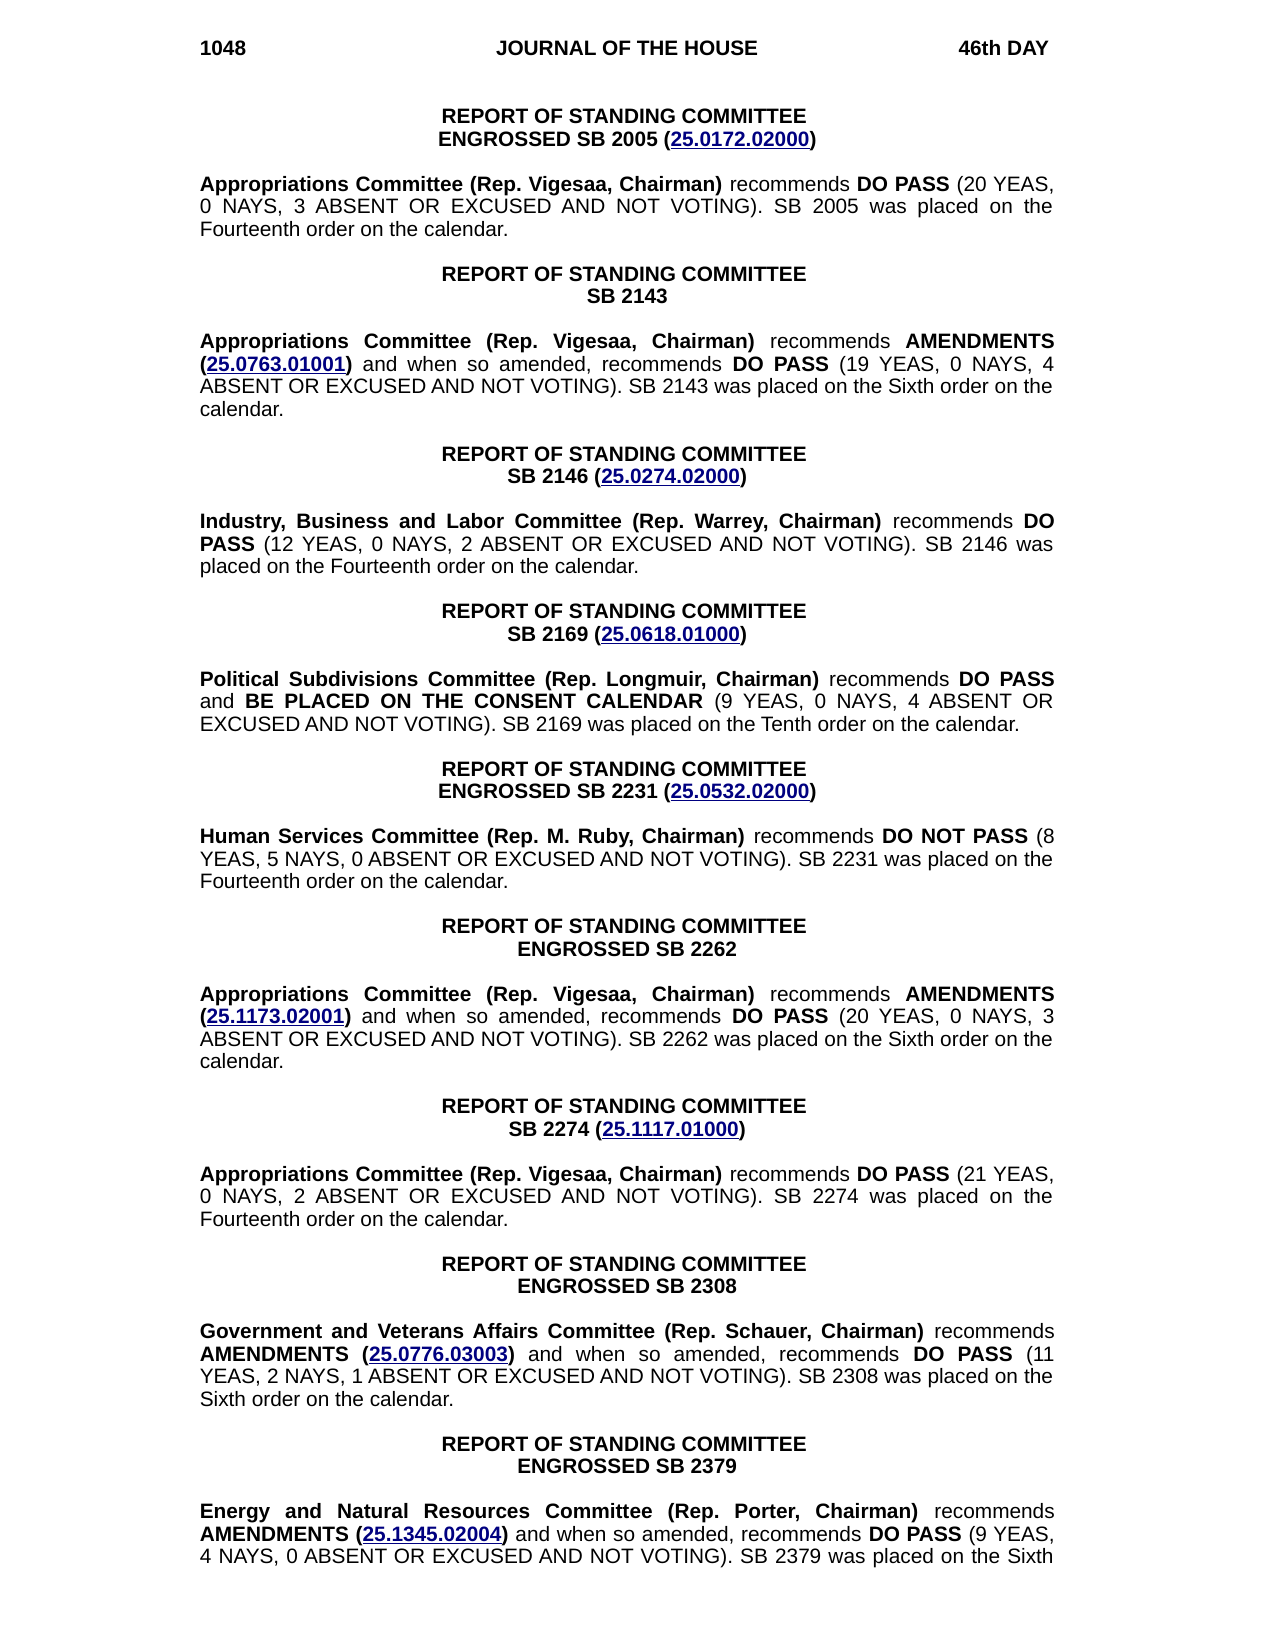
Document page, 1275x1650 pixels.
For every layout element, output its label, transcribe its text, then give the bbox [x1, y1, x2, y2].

text REPORT OF STANDING COMMITTEE ENGROSSED SB 2005 (25.0172.02000) [199, 106, 1054, 151]
text REPORT OF STANDING COMMITTEE SB 2146 (25.0274.02000) [199, 443, 1054, 488]
text Government and Veterans Affairs Committee (Rep. Schauer, Chairman) recommends AMENDMENTS (25.0776.03003) and when so amended, recommends DO PASS (11 YEAS, 2 NAYS, 1 ABSENT OR EXCUSED AND NOT VOTING). SB 2308 was placed on the Sixth order on the calendar. [199, 1321, 1054, 1411]
subtitle Page 1048 [9, 9, 109, 57]
text REPORT OF STANDING COMMITTEE SB 2143 [199, 263, 1054, 308]
text REPORT OF STANDING COMMITTEE SB 2169 (25.0618.01000) [199, 601, 1054, 646]
text Appropriations Committee (Rep. Vigesaa, Chairman) recommends AMENDMENTS (25.1173.02001) and when so amended, recommends DO PASS (20 YEAS, 0 NAYS, 3 ABSENT OR EXCUSED AND NOT VOTING). SB 2262 was placed on the Sixth order on the calendar. [199, 983, 1054, 1073]
text REPORT OF STANDING COMMITTEE ENGROSSED SB 2379 [199, 1433, 1054, 1478]
text Appropriations Committee (Rep. Vigesaa, Chairman) recommends DO PASS (20 YEAS, 0 NAYS, 3 ABSENT OR EXCUSED AND NOT VOTING). SB 2005 was placed on the Fourteenth order on the calendar. [199, 173, 1054, 241]
text Appropriations Committee (Rep. Vigesaa, Chairman) recommends AMENDMENTS (25.0763.01001) and when so amended, recommends DO PASS (19 YEAS, 0 NAYS, 4 ABSENT OR EXCUSED AND NOT VOTING). SB 2143 was placed on the Sixth order on the calendar. [199, 331, 1054, 421]
text Appropriations Committee (Rep. Vigesaa, Chairman) recommends DO PASS (21 YEAS, 0 NAYS, 2 ABSENT OR EXCUSED AND NOT VOTING). SB 2274 was placed on the Fourteenth order on the calendar. [199, 1163, 1054, 1231]
text Human Services Committee (Rep. M. Ruby, Chairman) recommends DO NOT PASS (8 YEAS, 5 NAYS, 0 ABSENT OR EXCUSED AND NOT VOTING). SB 2231 was placed on the Fourteenth order on the calendar. [199, 826, 1054, 893]
text REPORT OF STANDING COMMITTEE SB 2274 (25.1117.01000) [199, 1096, 1054, 1141]
text Energy and Natural Resources Committee (Rep. Porter, Chairman) recommends AMENDMENTS (25.1345.02004) and when so amended, recommends DO PASS (9 YEAS, 4 NAYS, 0 ABSENT OR EXCUSED AND NOT VOTING). SB 2379 was placed on the Sixth [199, 1501, 1054, 1568]
text Industry, Business and Labor Committee (Rep. Warrey, Chairman) recommends DO PASS (12 YEAS, 0 NAYS, 2 ABSENT OR EXCUSED AND NOT VOTING). SB 2146 was placed on the Fourteenth order on the calendar. [199, 511, 1054, 578]
text REPORT OF STANDING COMMITTEE ENGROSSED SB 2231 (25.0532.02000) [199, 758, 1054, 803]
text REPORT OF STANDING COMMITTEE ENGROSSED SB 2262 [199, 916, 1054, 961]
text REPORT OF STANDING COMMITTEE ENGROSSED SB 2308 [199, 1253, 1054, 1298]
text Political Subdivisions Committee (Rep. Longmuir, Chairman) recommends DO PASS and BE PLACED ON THE CONSENT CALENDAR (9 YEAS, 0 NAYS, 4 ABSENT OR EXCUSED AND NOT VOTING). SB 2169 was placed on the Tenth order on the calendar. [199, 668, 1054, 736]
text [0, 0, 118, 66]
